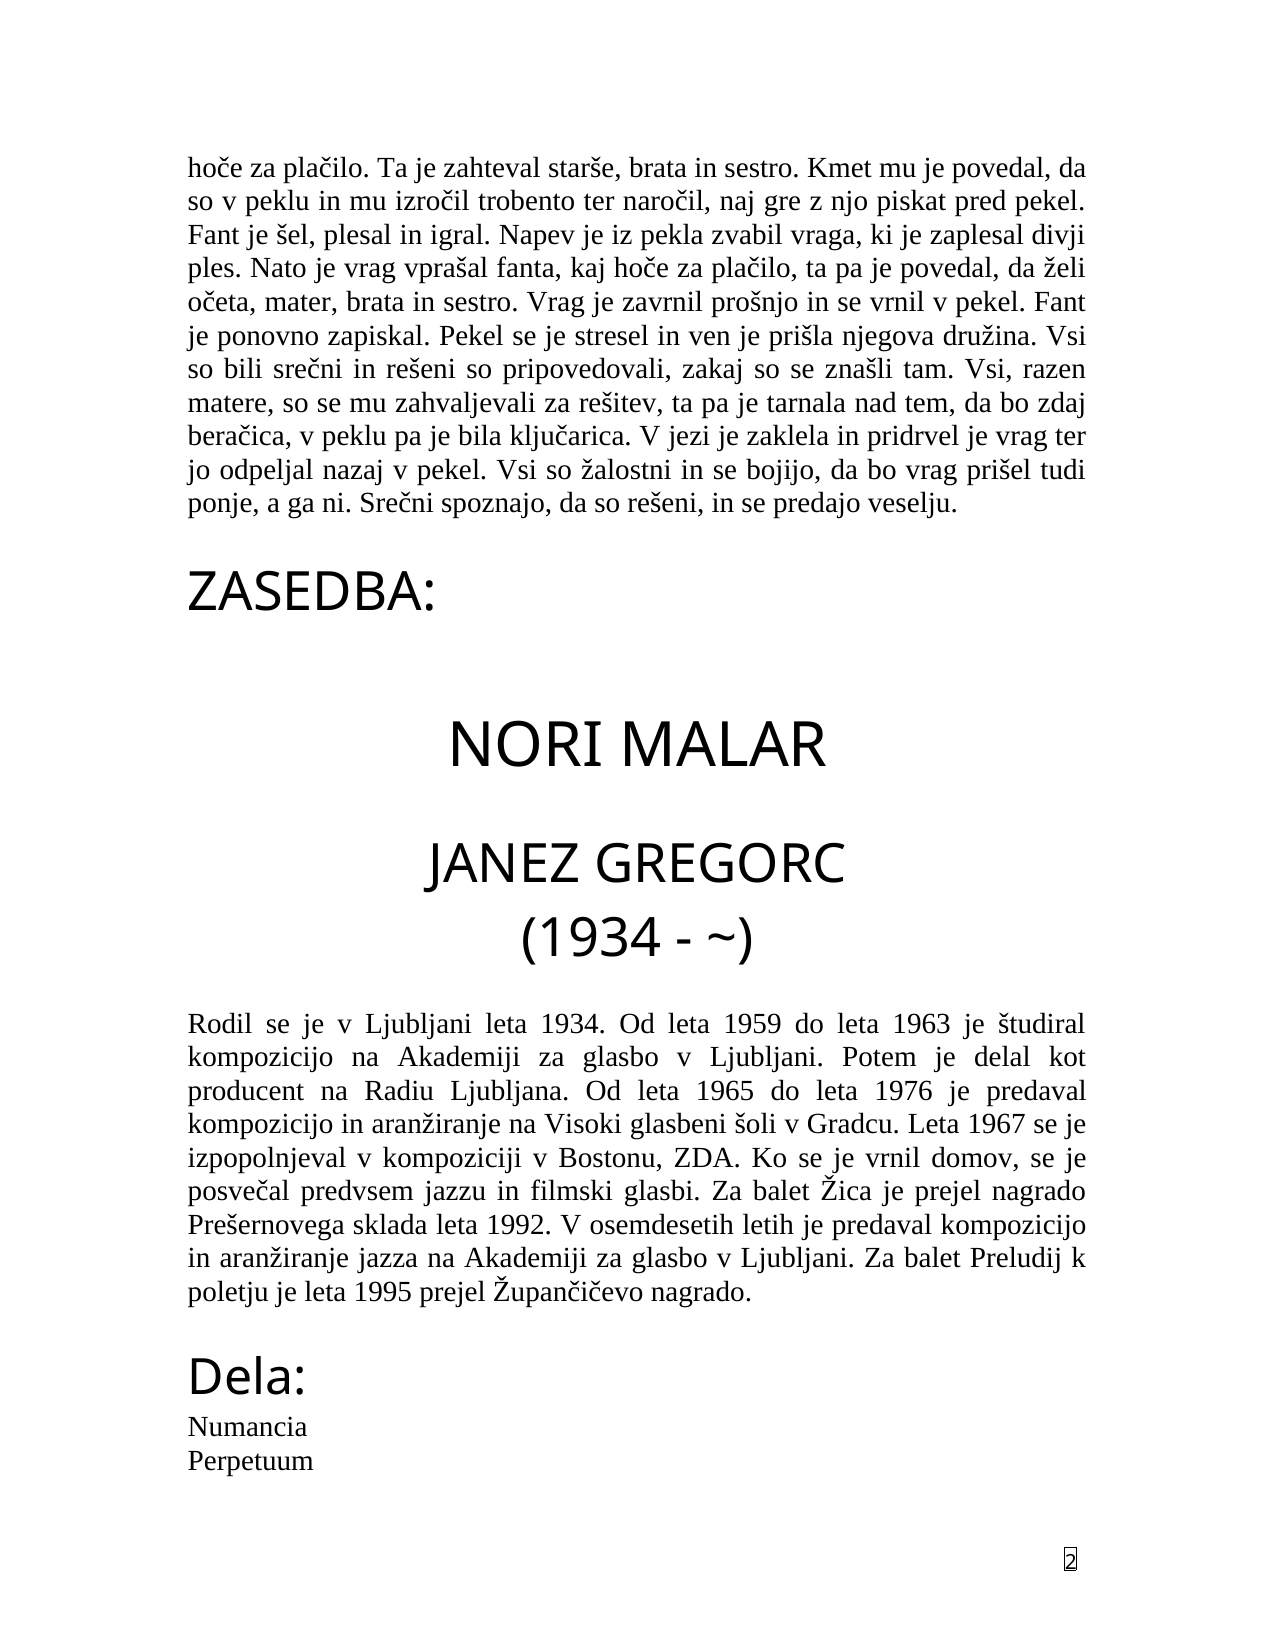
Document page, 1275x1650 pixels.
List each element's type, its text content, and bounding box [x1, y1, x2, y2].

text (1934 - ~) [187, 898, 1087, 972]
text Rodil se je v Ljubljani leta 1934. Od leta 1959 do leta 1963 je študiral kompozicijo na Akademiji za glasbo v Ljubljani. Potem je delal kot producent na Radiu Ljubljana. Od leta 1965 do leta 1976 je predaval kompozicijo in aranžiranje na Visoki glasbeni šoli v Gradcu. Leta 1967 se je izpopolnjeval v kompoziciji v Bostonu, ZDA. Ko se je vrnil domov, se je posvečal predvsem jazzu in filmski glasbi. Za balet Žica je prejel nagrado Prešernovega sklada leta 1992. V osemdesetih letih je predaval kompozicijo in aranžiranje jazza na Akademiji za glasbo v Ljubljani. Za balet Preludij k poletju je leta 1995 prejel Župančičevo nagrado. [187, 1006, 1087, 1308]
text JANEZ GREGORC [187, 825, 1087, 898]
subtitle NORI MALAR [187, 700, 1087, 785]
subtitle Numancia [187, 1409, 1087, 1443]
text ZASEDBA: [187, 552, 1087, 626]
text Perpetuum [187, 1443, 1087, 1476]
text Dela: [187, 1341, 1087, 1409]
text hoče za plačilo. Ta je zahteval starše, brata in sestro. Kmet mu je povedal, da so v peklu in mu izročil trobento ter naročil, naj gre z njo piskat pred pekel. Fant je šel, plesal in igral. Napev je iz pekla zvabil vraga, ki je zaplesal divji ples. Nato je vrag vprašal fanta, kaj hoče za plačilo, ta pa je povedal, da želi očeta, mater, brata in sestro. Vrag je zavrnil prošnjo in se vrnil v pekel. Fant je ponovno zapiskal. Pekel se je stresel in ven je prišla njegova družina. Vsi so bili srečni in rešeni so pripovedovali, zakaj so se znašli tam. Vsi, razen matere, so se mu zahvaljevali za rešitev, ta pa je tarnala nad tem, da bo zdaj beračica, v peklu pa je bila ključarica. V jezi je zaklela in pridrvel je vrag ter jo odpeljal nazaj v pekel. Vsi so žalostni in se bojijo, da bo vrag prišel tudi ponje, a ga ni. Srečni spoznajo, da so rešeni, in se predajo veselju. [187, 150, 1087, 519]
